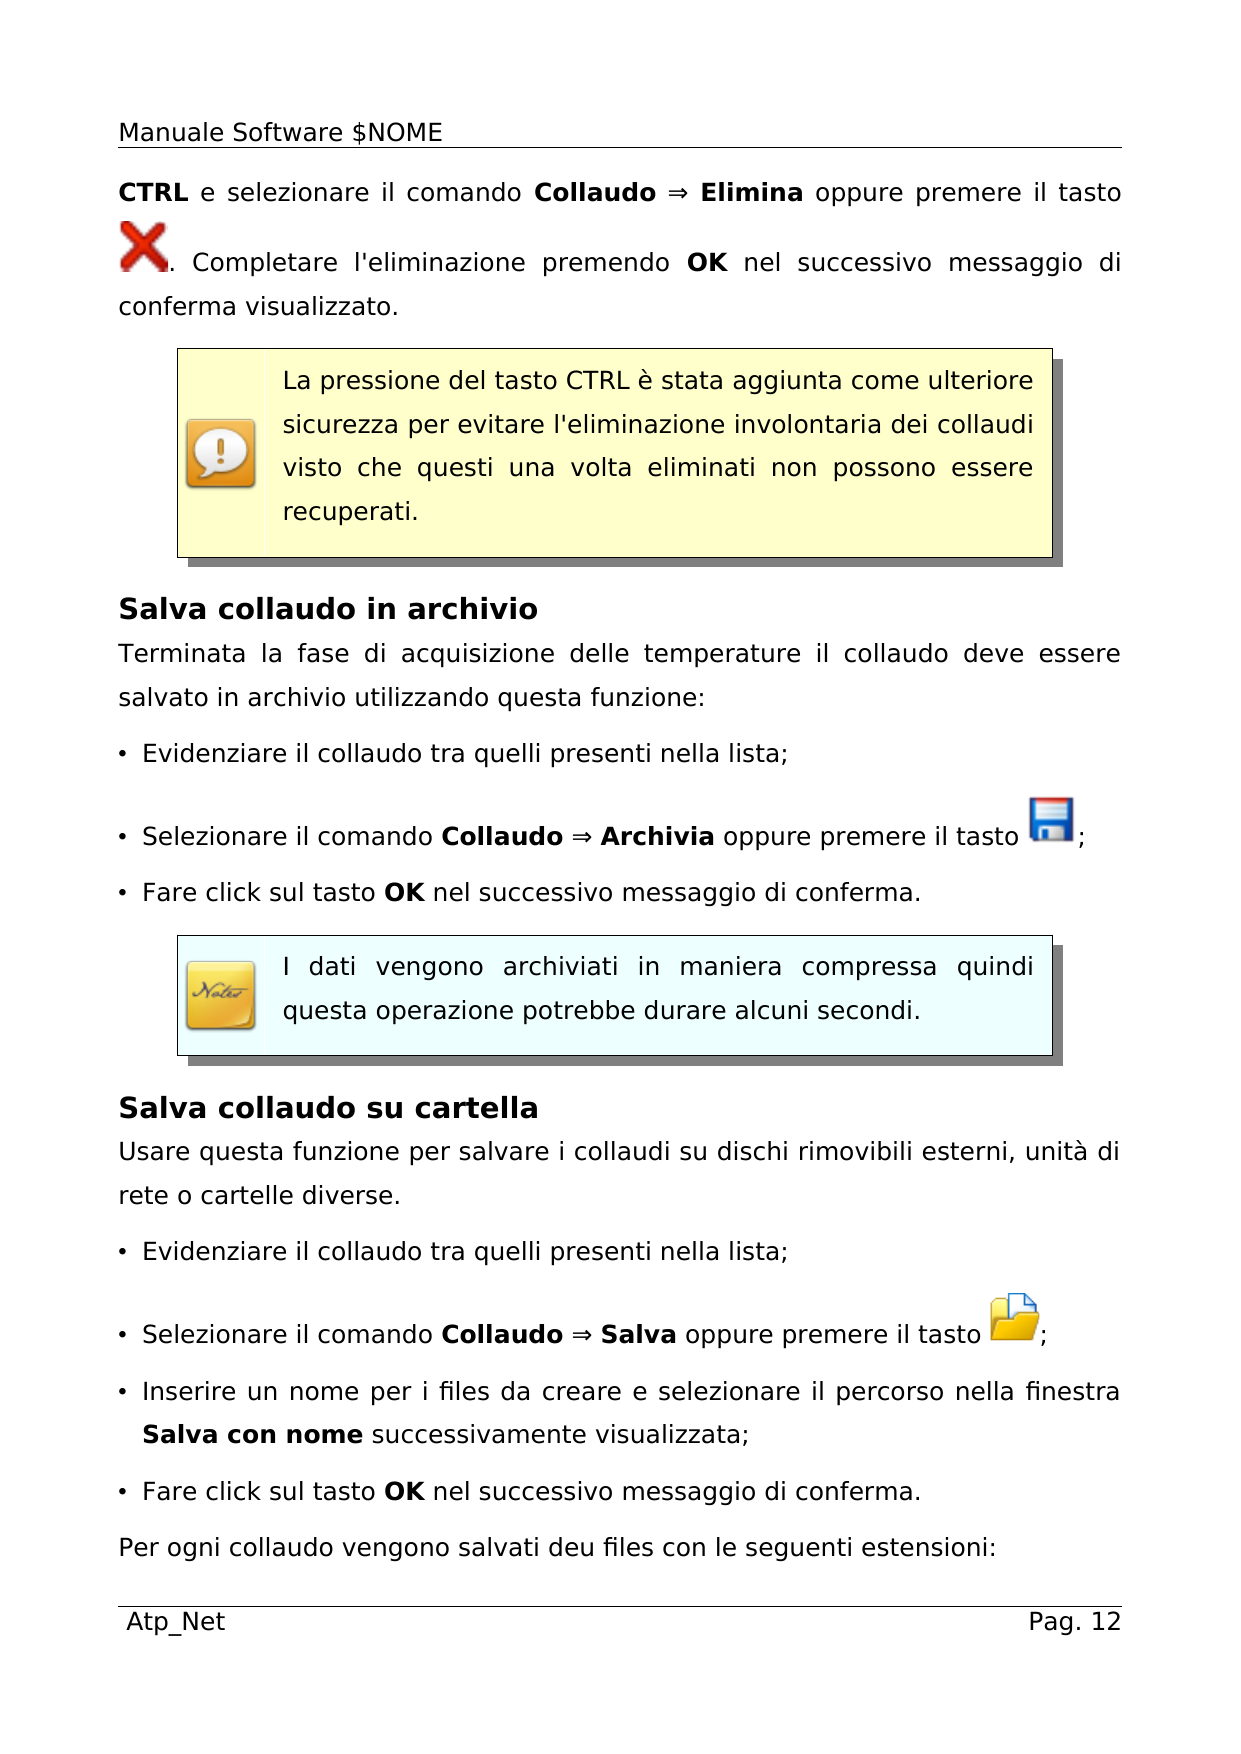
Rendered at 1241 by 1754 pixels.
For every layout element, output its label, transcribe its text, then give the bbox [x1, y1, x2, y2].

picture [118, 221, 169, 272]
list Selezionare il comando Collaudo ⇒ Archivia oppure premere il tasto ; [118, 795, 1122, 851]
table_header I dati vengono archiviati in maniera compressa quindi questa operazione potrebbe durare alcuni secondi. [265, 936, 1052, 1055]
list Selezionare il comando Collaudo ⇒ Salva oppure premere il tasto ; [118, 1294, 1122, 1350]
text CTRL e selezionare il comando Collaudo ⇒ Elimina oppure premere il tasto . Completare l'eliminazione premendo OK nel successivo messaggio di conferma visualizzato. [118, 178, 1122, 321]
table_header [178, 349, 264, 557]
list Fare click sul tasto OK nel successivo messaggio di conferma. [118, 1477, 1122, 1506]
table_header [178, 936, 264, 1055]
picture [183, 957, 259, 1033]
list Evidenziare il collaudo tra quelli presenti nella lista; [118, 739, 1122, 768]
subtitle Salva collaudo su cartella [118, 1091, 1122, 1125]
text Usare questa funzione per salvare i collaudi su dischi rimovibili esterni, unità di rete o cartelle diverse. [118, 1138, 1122, 1211]
text Terminata la fase di acquisizione delle temperature il collaudo deve essere salvato in archivio utilizzando questa funzione: [118, 639, 1122, 712]
picture [183, 415, 259, 491]
table_header La pressione del tasto CTRL è stata aggiunta come ulteriore sicurezza per evitare l'eliminazione involontaria dei collaudi visto che questi una volta eliminati non possono essere recuperati. [265, 349, 1052, 557]
list Fare click sul tasto OK nel successivo messaggio di conferma. [118, 878, 1122, 907]
picture [989, 1293, 1040, 1344]
subtitle Salva collaudo in archivio [118, 592, 1122, 626]
picture [1027, 795, 1078, 846]
text Per ogni collaudo vengono salvati deu files con le seguenti estensioni: [118, 1533, 1122, 1562]
list Evidenziare il collaudo tra quelli presenti nella lista; [118, 1238, 1122, 1267]
list Inserire un nome per i files da creare e selezionare il percorso nella finestra Salva con nome successivamente visualizzata; [118, 1377, 1122, 1450]
